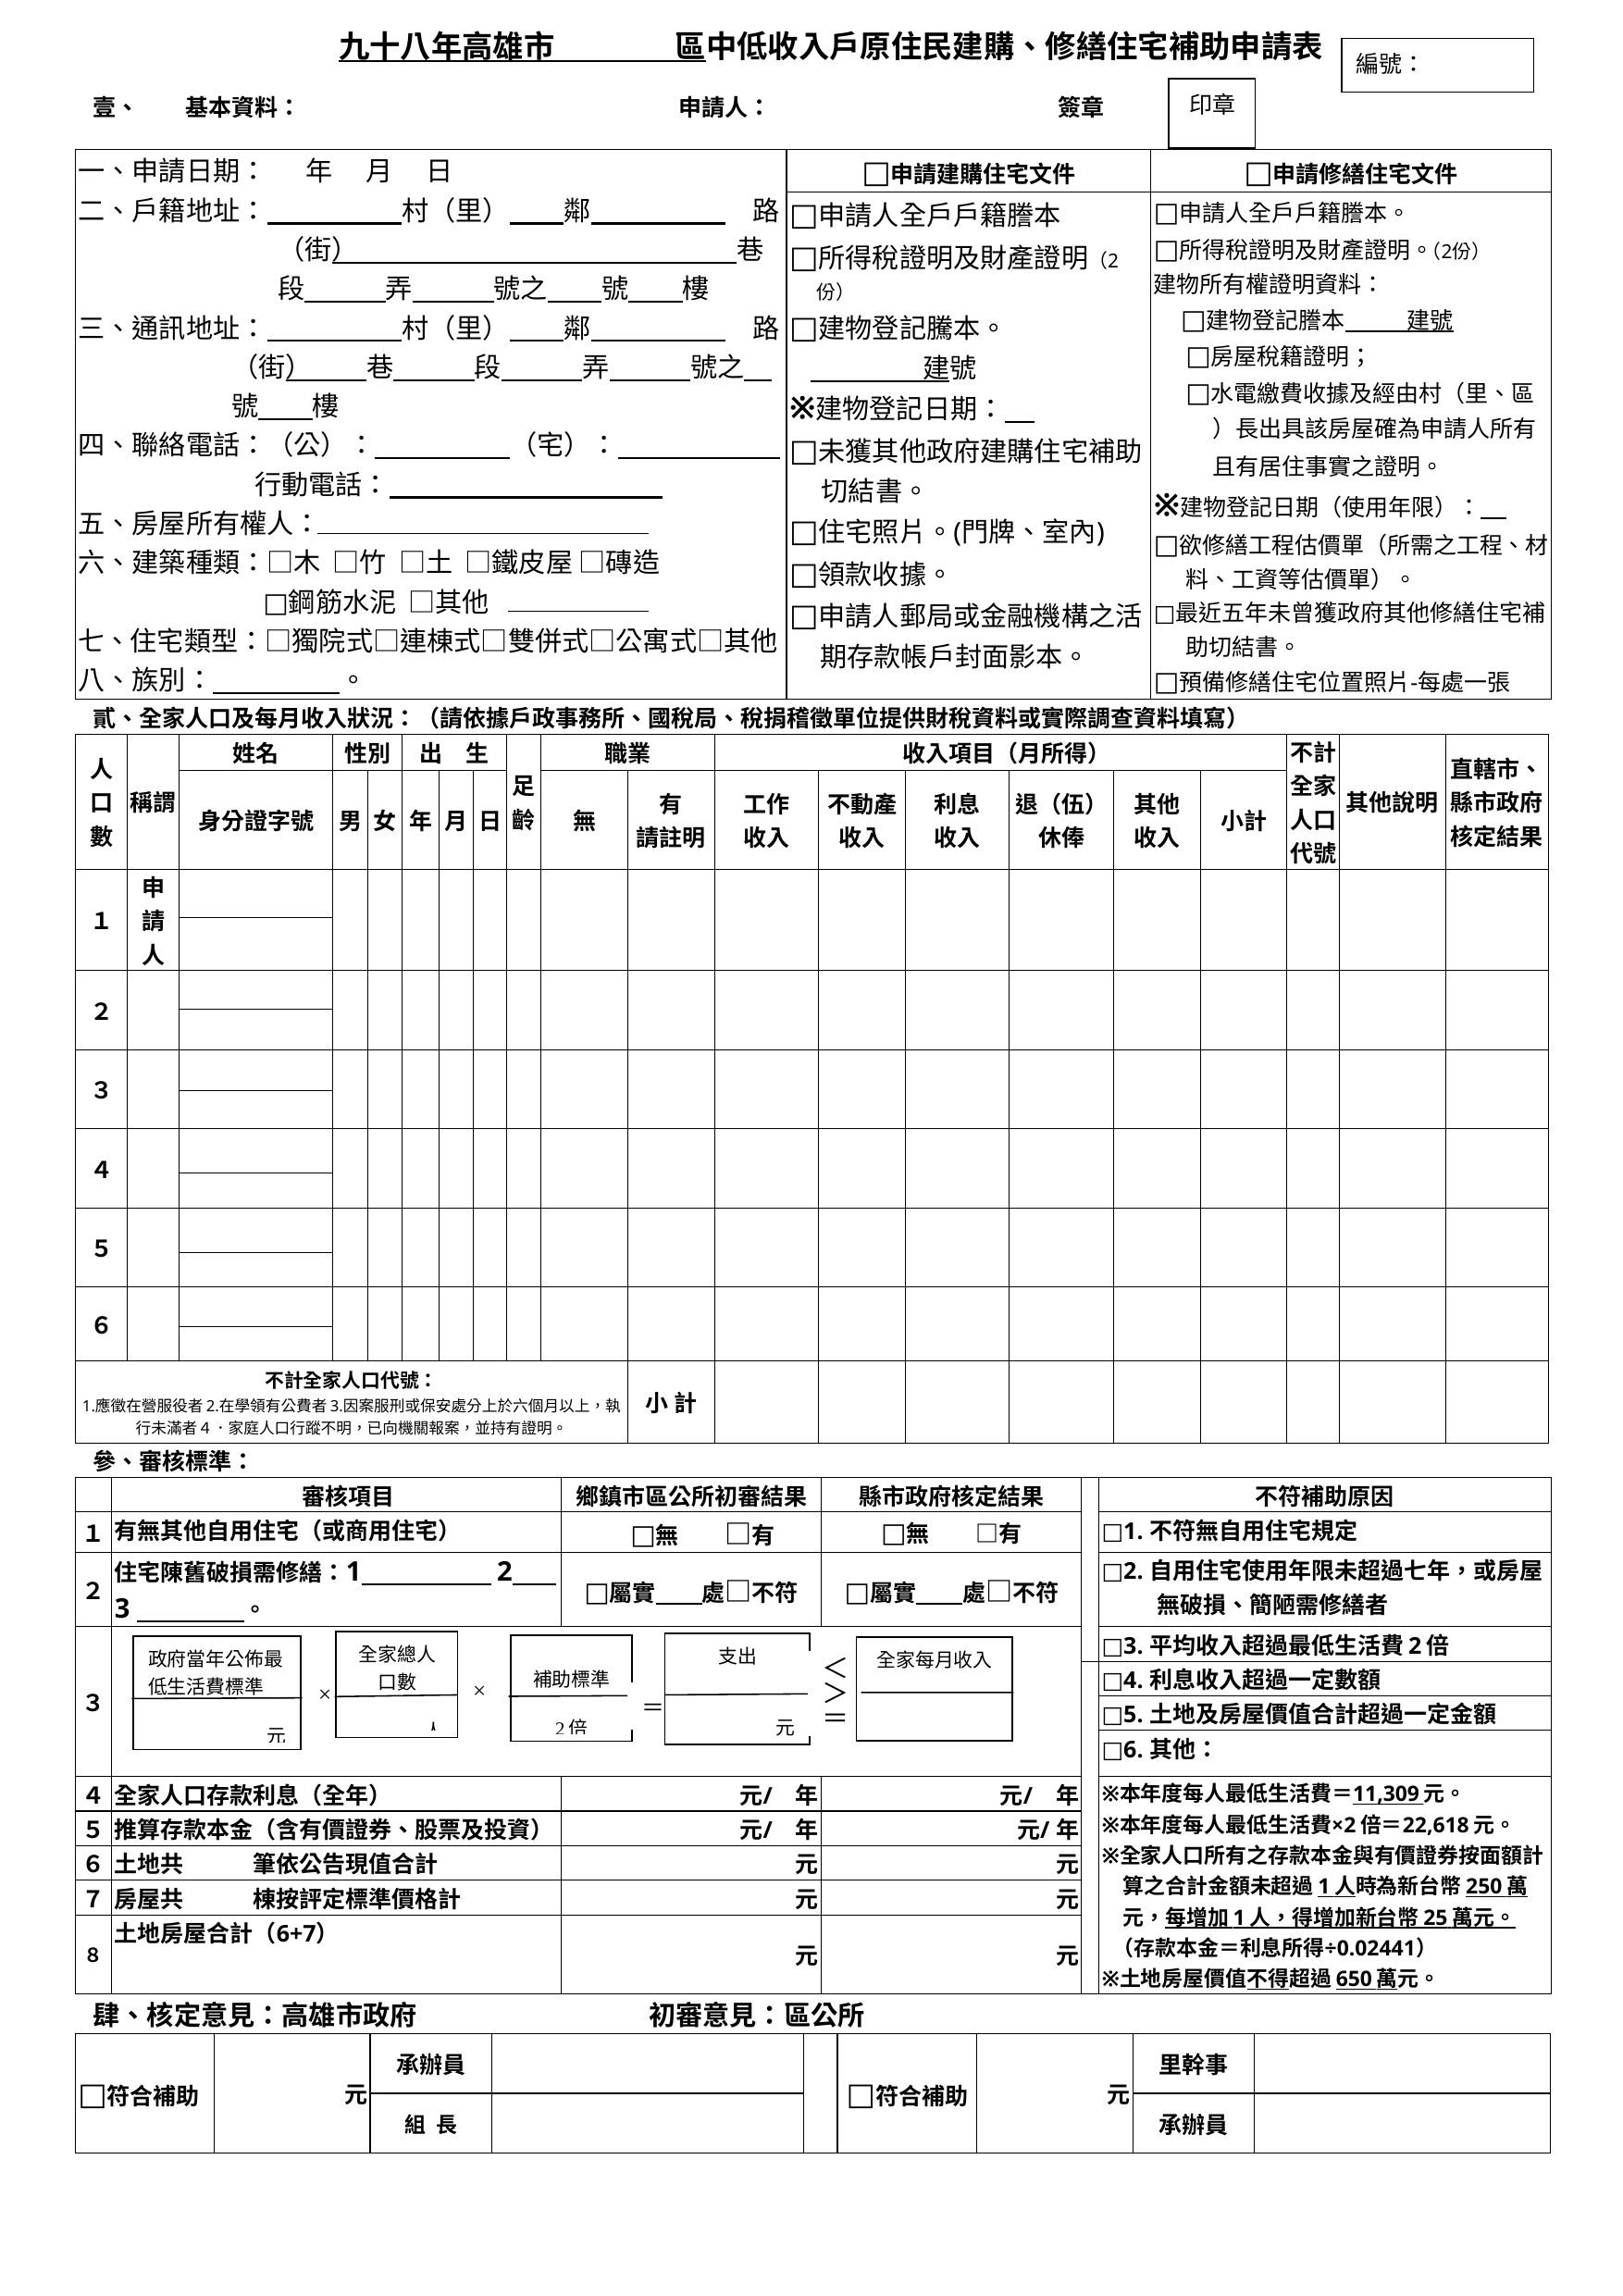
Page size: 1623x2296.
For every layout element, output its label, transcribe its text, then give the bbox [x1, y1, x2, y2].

table_cell [1010, 1129, 1113, 1207]
table_cell [1340, 971, 1445, 1049]
table_cell [333, 1209, 367, 1286]
table_cell 無 [541, 771, 627, 868]
table_cell ７ [76, 1880, 111, 1915]
table_cell [333, 1129, 367, 1207]
table_cell [333, 1287, 367, 1360]
table_cell [1082, 1662, 1098, 1992]
table_cell [1114, 1129, 1200, 1207]
table_header □申請建購住宅文件 [787, 150, 1150, 192]
table_header 縣市政府核定結果 [822, 1478, 1081, 1511]
table_header [1255, 2034, 1550, 2092]
table_cell [541, 1287, 627, 1360]
table_cell [628, 1129, 714, 1207]
table_cell ８ [76, 1916, 111, 1992]
table_cell [180, 870, 332, 917]
table_header 性別 [333, 735, 402, 770]
table_header 職業 [541, 735, 714, 770]
text 九十八年高雄市 區中低收入戶原住民建購、修繕住宅補助申請表 [1343, 39, 1533, 92]
table_cell [403, 870, 439, 970]
table_cell 元 [822, 1846, 1081, 1880]
table_cell [128, 1209, 179, 1286]
table_cell [541, 870, 627, 970]
table_cell [1010, 1209, 1113, 1286]
table_cell [1114, 971, 1200, 1049]
table_cell [1340, 1050, 1445, 1128]
table_cell [180, 1129, 332, 1173]
table_cell 月 [440, 771, 473, 868]
table_cell [906, 870, 1009, 970]
table_header 收入項目（月所得） [715, 735, 1286, 770]
table_cell □申請人全戶戶籍謄本。 □所得稅證明及財產證明。（2份） 建物所有權證明資料： □建物登記謄本 建號 □房屋稅籍證明； □水電繳費收據及經由村（里、區）長出具該房屋確為申請人所有且有居住事實之證明。 ※建物登記日期（使用年限）： □欲修繕工程估價單（所需之工程、材料、工資等估價單）。 □最近五年未曾獲政府其他修繕住宅補助切結書。 □預備修繕住宅位置照片-每處一張 [1151, 192, 1551, 699]
table_cell 有 請註明 [628, 771, 714, 868]
table_cell [368, 1287, 402, 1360]
table_header □符合補助 [76, 2034, 214, 2153]
table_cell □申請人全戶戶籍謄本 □所得稅證明及財產證明（2份） □建物登記騰本。 建號 ※建物登記日期： □未獲其他政府建購住宅補助切結書。 □住宅照片。(門牌、室內) □領款收據。 □申請人郵局或金融機構之活期存款帳戶封面影本。 [787, 192, 1150, 699]
table_cell [507, 1209, 540, 1286]
table_cell [1114, 1050, 1200, 1128]
table_cell [1446, 1050, 1548, 1128]
table_cell [715, 1361, 818, 1443]
table_cell [1114, 1287, 1200, 1360]
table_cell [112, 1627, 1081, 1776]
table_cell [541, 1209, 627, 1286]
table_header 承辦員 [371, 2034, 491, 2092]
table_cell [628, 1050, 714, 1128]
table_cell [628, 1209, 714, 1286]
table_cell [1287, 1287, 1339, 1360]
text 肆、核定意見：高雄市政府 初審意見：區公所 [93, 1993, 1568, 2033]
table_cell ３ [76, 1050, 127, 1128]
table_header 不計全家人口代號 [1287, 735, 1339, 868]
table_cell [1114, 870, 1200, 970]
table_cell [474, 870, 506, 970]
table_header 足 齡 [507, 735, 540, 868]
table_cell [180, 918, 332, 970]
table_cell [541, 971, 627, 1049]
table_cell 小 計 [628, 1361, 714, 1443]
table_cell 住宅陳舊破損需修繕：1 2 3 。 [112, 1553, 561, 1626]
table_cell ４ [76, 1129, 127, 1207]
table_cell [1340, 1129, 1445, 1207]
table_cell 申 請 人 [128, 870, 179, 970]
table_header 元 [215, 2034, 369, 2153]
table_cell １ [76, 870, 127, 970]
table_cell [1010, 1287, 1113, 1360]
table_cell [180, 1050, 332, 1089]
table_header 稱謂 [128, 735, 179, 868]
table_cell [1201, 971, 1286, 1049]
table_cell 元/ 年 [822, 1777, 1081, 1810]
table_cell [1201, 1050, 1286, 1128]
table_cell [1287, 971, 1339, 1049]
table_cell [1201, 870, 1286, 970]
table_cell [1114, 1361, 1200, 1443]
table_cell 承辦員 [1134, 2094, 1254, 2153]
table_cell 房屋共 棟按評定標準價格計 [112, 1880, 561, 1915]
list 基本資料： 申請人： 簽章 [93, 90, 1168, 123]
table_cell □無 □有 [822, 1512, 1081, 1552]
table_cell [1287, 1050, 1339, 1128]
table_cell 元/ 年 [822, 1812, 1081, 1845]
table_cell [128, 1129, 179, 1207]
table_header □符合補助 [838, 2034, 976, 2153]
table_cell [715, 971, 818, 1049]
table_cell [1340, 1287, 1445, 1360]
table_header 鄉鎮市區公所初審結果 [562, 1478, 821, 1511]
table_cell [440, 1209, 473, 1286]
table_cell □6. 其他： [1099, 1731, 1551, 1776]
table_cell ６ [76, 1846, 111, 1880]
table_cell [368, 1129, 402, 1207]
table_cell [1287, 1361, 1339, 1443]
table_cell [474, 1129, 506, 1207]
table_cell [715, 1129, 818, 1207]
table_cell [403, 971, 439, 1049]
table_cell 利息 收入 [906, 771, 1009, 868]
table_cell [474, 1050, 506, 1128]
table_cell [474, 1287, 506, 1360]
table_cell [1287, 870, 1339, 970]
table_cell [628, 1287, 714, 1360]
table_cell [715, 870, 818, 970]
table_cell [819, 1361, 905, 1443]
table_cell 土地共 筆依公告現值合計 [112, 1846, 561, 1880]
table_cell 年 [403, 771, 439, 868]
table_cell [906, 1287, 1009, 1360]
table_cell [541, 1050, 627, 1128]
table_cell [180, 1287, 332, 1326]
table_header 不符補助原因 [1099, 1478, 1551, 1511]
table_cell [906, 1129, 1009, 1207]
table_cell [507, 870, 540, 970]
table_cell [128, 1287, 179, 1360]
table_cell 女 [368, 771, 402, 868]
table_cell 元/ 年 [562, 1777, 821, 1810]
table_cell [180, 1091, 332, 1128]
table_cell [1010, 1050, 1113, 1128]
table_cell [1201, 1129, 1286, 1207]
table_cell [715, 1209, 818, 1286]
table_header 元 [977, 2034, 1133, 2153]
table_header 直轄市、縣市政府核定結果 [1446, 735, 1548, 868]
table_cell □2. 自用住宅使用年限未超過七年，或房屋無破損、簡陋需修繕者 [1099, 1553, 1551, 1626]
table_cell [507, 1129, 540, 1207]
table_cell □屬實 處□不符 [822, 1553, 1081, 1626]
table_cell [180, 1327, 332, 1360]
table_cell ６ [76, 1287, 127, 1360]
table_cell [906, 1209, 1009, 1286]
table_cell [1287, 1129, 1339, 1207]
table_cell [906, 1050, 1009, 1128]
table_header [1082, 1478, 1098, 1660]
table_cell [403, 1129, 439, 1207]
table_cell 男 [333, 771, 367, 868]
table_cell [819, 1129, 905, 1207]
table_cell 有無其他自用住宅（或商用住宅） [112, 1512, 561, 1552]
table_cell ４ [76, 1777, 111, 1810]
table_cell 日 [474, 771, 506, 868]
table_cell 推算存款本金（含有價證券、股票及投資） [112, 1812, 561, 1845]
table_cell [474, 971, 506, 1049]
table_cell [1446, 1129, 1548, 1207]
table_cell [1010, 870, 1113, 970]
table_cell [440, 971, 473, 1049]
table_cell ２ [76, 971, 127, 1049]
table_cell 元 [562, 1846, 821, 1880]
table_cell [128, 1050, 179, 1128]
list [1256, 90, 1568, 123]
table_cell 全家人口存款利息（全年） [112, 1777, 561, 1810]
table_header [492, 2034, 803, 2092]
table_cell [819, 1209, 905, 1286]
table_cell [1446, 1287, 1548, 1360]
table_header 出 生 [403, 735, 506, 770]
text 印章 [1183, 86, 1241, 119]
table_cell [541, 1129, 627, 1207]
table_cell [1340, 1209, 1445, 1286]
table_cell ２ [76, 1553, 111, 1626]
table_cell [403, 1050, 439, 1128]
table_cell □4. 利息收入超過一定數額 [1099, 1662, 1551, 1695]
table_cell [180, 971, 332, 1009]
table_cell [819, 870, 905, 970]
table_cell [1201, 1209, 1286, 1286]
table_cell 其他 收入 [1114, 771, 1200, 868]
table_cell [333, 870, 367, 970]
table_cell □無 □有 [562, 1512, 821, 1552]
table_cell [440, 870, 473, 970]
table_cell [507, 971, 540, 1049]
table_cell [368, 971, 402, 1049]
table_cell [368, 1209, 402, 1286]
table_cell [368, 1050, 402, 1128]
table_cell [1446, 1209, 1548, 1286]
table_cell [507, 1287, 540, 1360]
table_cell [368, 870, 402, 970]
table_cell [440, 1129, 473, 1207]
table_cell [906, 971, 1009, 1049]
table_cell □屬實 處□不符 [562, 1553, 821, 1626]
table_cell [1114, 1209, 1200, 1286]
text 九十八年高雄市 區中低收入戶原住民建購、修繕住宅補助申請表 [93, 22, 1568, 67]
table_cell [1201, 1287, 1286, 1360]
table_cell [180, 1253, 332, 1286]
table_cell [628, 971, 714, 1049]
text 編號： [1356, 46, 1519, 80]
table_cell [1255, 2094, 1550, 2153]
table_header 姓名 [180, 735, 332, 770]
table_cell [1446, 870, 1548, 970]
table_cell ５ [76, 1812, 111, 1845]
table_cell [819, 971, 905, 1049]
table_header 里幹事 [1134, 2034, 1254, 2092]
table_cell [440, 1050, 473, 1128]
table_cell 小計 [1201, 771, 1286, 868]
table_cell [1446, 971, 1548, 1049]
text 貳、全家人口及每月收入狀況：（請依據戶政事務所、國稅局、稅捐稽徵單位提供財稅資料或實際調查資料填寫） [93, 700, 1568, 733]
table_cell １ [76, 1512, 111, 1552]
table_cell [333, 971, 367, 1049]
table_cell [507, 1050, 540, 1128]
table_cell [128, 971, 179, 1049]
table_cell [1446, 1361, 1548, 1443]
table_cell 身分證字號 [180, 771, 332, 868]
table_cell [906, 1361, 1009, 1443]
table_cell 元 [562, 1880, 821, 1915]
table_cell [819, 1050, 905, 1128]
table_header [804, 2034, 836, 2153]
table_cell [1340, 870, 1445, 970]
table_cell [180, 1173, 332, 1207]
table_header [76, 1478, 111, 1511]
table_cell [180, 1010, 332, 1049]
table_cell 不動產收入 [819, 771, 905, 868]
table_header □申請修繕住宅文件 [1151, 150, 1551, 192]
table_cell [403, 1209, 439, 1286]
table_cell 元 [562, 1916, 821, 1992]
table_header 一、申請日期： 年 月 日 二、戶籍地址： 村（里） 鄰 路（街） 巷 段 弄 號之 號 樓 三、通訊地址： 村（里） 鄰 路（街） 巷 段 弄 號之 號 樓 四、聯絡電話：（公）： （宅）： 行動電話： 五、房屋所有權人： 六、建築種類：□木 □竹 □土 □鐵皮屋 □磚造 □鋼筋水泥 □其他 七、住宅類型：□獨院式□連棟式□雙併式□公寓式□其他 八、族別： 。 [76, 150, 786, 699]
table_cell [440, 1287, 473, 1360]
table_cell [403, 1287, 439, 1360]
table_cell ３ [76, 1627, 111, 1776]
table_cell 元 [822, 1880, 1081, 1915]
table_cell ※本年度每人最低生活費＝11,309元。 ※本年度每人最低生活費×2倍＝22,618元。 ※全家人口所有之存款本金與有價證券按面額計算之合計金額未超過1人時為新台幣250萬元，每增加1人，得增加新台幣25萬元。 （存款本金＝利息所得÷0.02441） ※土地房屋價值不得超過650萬元。 [1099, 1777, 1551, 1992]
table_cell 元 [822, 1916, 1081, 1992]
table_cell □5. 土地及房屋價值合計超過一定金額 [1099, 1696, 1551, 1730]
table_cell [1201, 1361, 1286, 1443]
table_cell [819, 1287, 905, 1360]
table_cell □3. 平均收入超過最低生活費2倍 [1099, 1627, 1551, 1660]
table_cell [715, 1287, 818, 1360]
table_cell [474, 1209, 506, 1286]
table_cell [628, 870, 714, 970]
table_cell [1287, 1209, 1339, 1286]
table_cell [180, 1209, 332, 1251]
table_cell [1010, 1361, 1113, 1443]
table_header 審核項目 [112, 1478, 561, 1511]
table_header 人 口 數 [76, 735, 127, 868]
table_cell ５ [76, 1209, 127, 1286]
table_cell [1340, 1361, 1445, 1443]
table_cell □1. 不符無自用住宅規定 [1099, 1512, 1551, 1552]
table_cell 退（伍） 休俸 [1010, 771, 1113, 868]
table_cell 組 長 [371, 2094, 491, 2153]
table_cell 土地房屋合計（6+7） [112, 1916, 561, 1992]
text 參、審核標準： [93, 1444, 1568, 1477]
table_cell 工作 收入 [715, 771, 818, 868]
table_cell [333, 1050, 367, 1128]
table_cell 元/ 年 [562, 1812, 821, 1845]
table_cell 不計全家人口代號： 1.應徵在營服役者2.在學領有公費者3.因案服刑或保安處分上於六個月以上，執行未滿者４．家庭人口行蹤不明，已向機關報案，並持有證明。 [76, 1361, 627, 1443]
table_cell [492, 2094, 803, 2153]
table_header 其他說明 [1340, 735, 1445, 868]
table_cell [715, 1050, 818, 1128]
table_cell [1010, 971, 1113, 1049]
